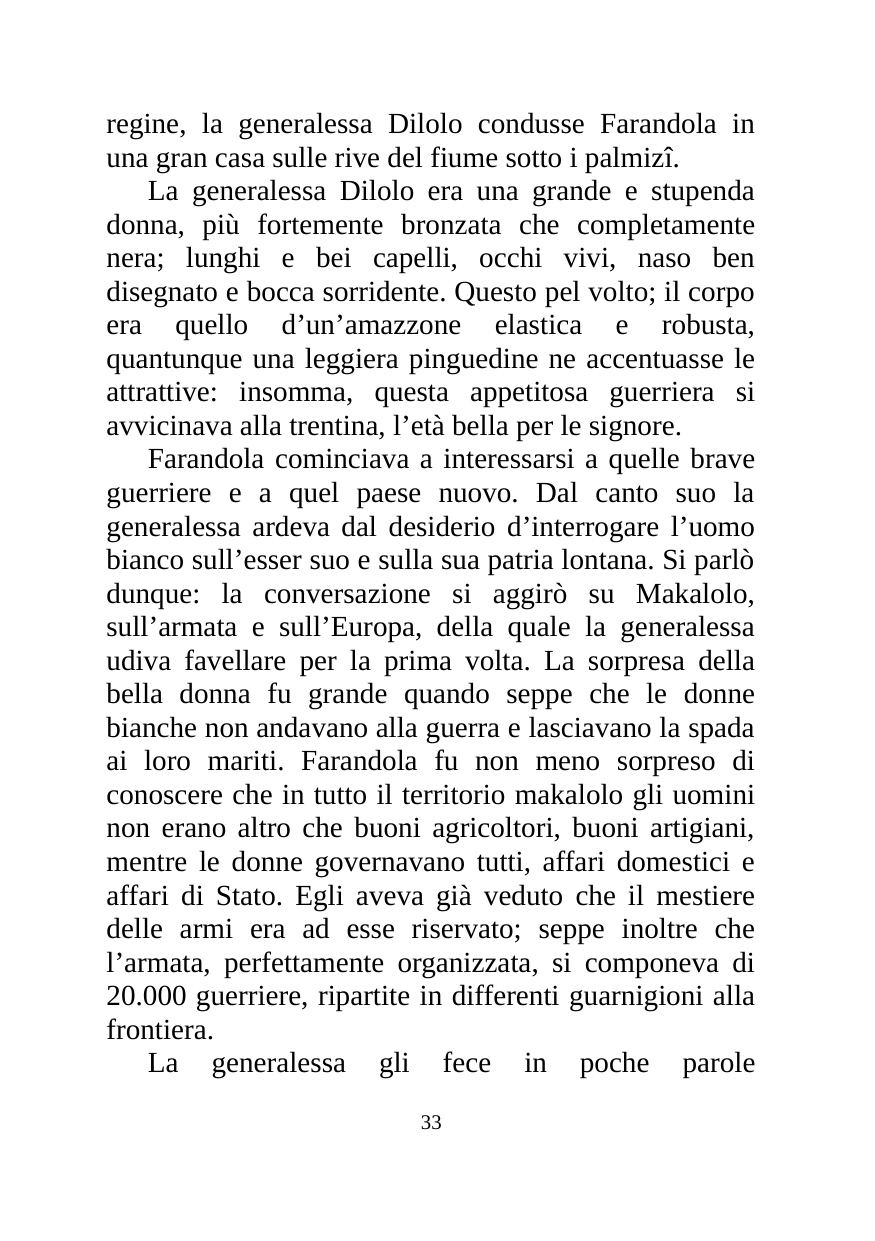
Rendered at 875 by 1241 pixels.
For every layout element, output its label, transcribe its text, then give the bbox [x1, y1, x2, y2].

text regine, la generalessa Dilolo condusse Farandola in una gran casa sulle rive del fiume sotto i palmizî. [106, 106, 756, 173]
text La generalessa Dilolo era una grande e stupenda donna, più fortemente bronzata che completamente nera; lunghi e bei capelli, occhi vivi, naso ben disegnato e bocca sorridente. Questo pel volto; il corpo era quello d’un’amazzone elastica e robusta, quantunque una leggiera pinguedine ne accentuasse le attrattive: insomma, questa appetitosa guerriera si avvicinava alla trentina, l’età bella per le signore. [106, 173, 756, 442]
text La generalessa gli fece in poche parole [106, 1045, 756, 1079]
text Farandola cominciava a interessarsi a quelle brave guerriere e a quel paese nuovo. Dal canto suo la generalessa ardeva dal desiderio d’interrogare l’uomo bianco sull’esser suo e sulla sua patria lontana. Si parlò dunque: la conversazione si aggirò su Makalolo, sull’armata e sull’Europa, della quale la generalessa udiva favellare per la prima volta. La sorpresa della bella donna fu grande quando seppe che le donne bianche non andavano alla guerra e lasciavano la spada ai loro mariti. Farandola fu non meno sorpreso di conoscere che in tutto il territorio makalolo gli uomini non erano altro che buoni agricoltori, buoni artigiani, mentre le donne governavano tutti, affari domestici e affari di Stato. Egli aveva già veduto che il mestiere delle armi era ad esse riservato; seppe inoltre che l’armata, perfettamente organizzata, si componeva di 20.000 guerriere, ripartite in differenti guarnigioni alla frontiera. [106, 442, 756, 1045]
